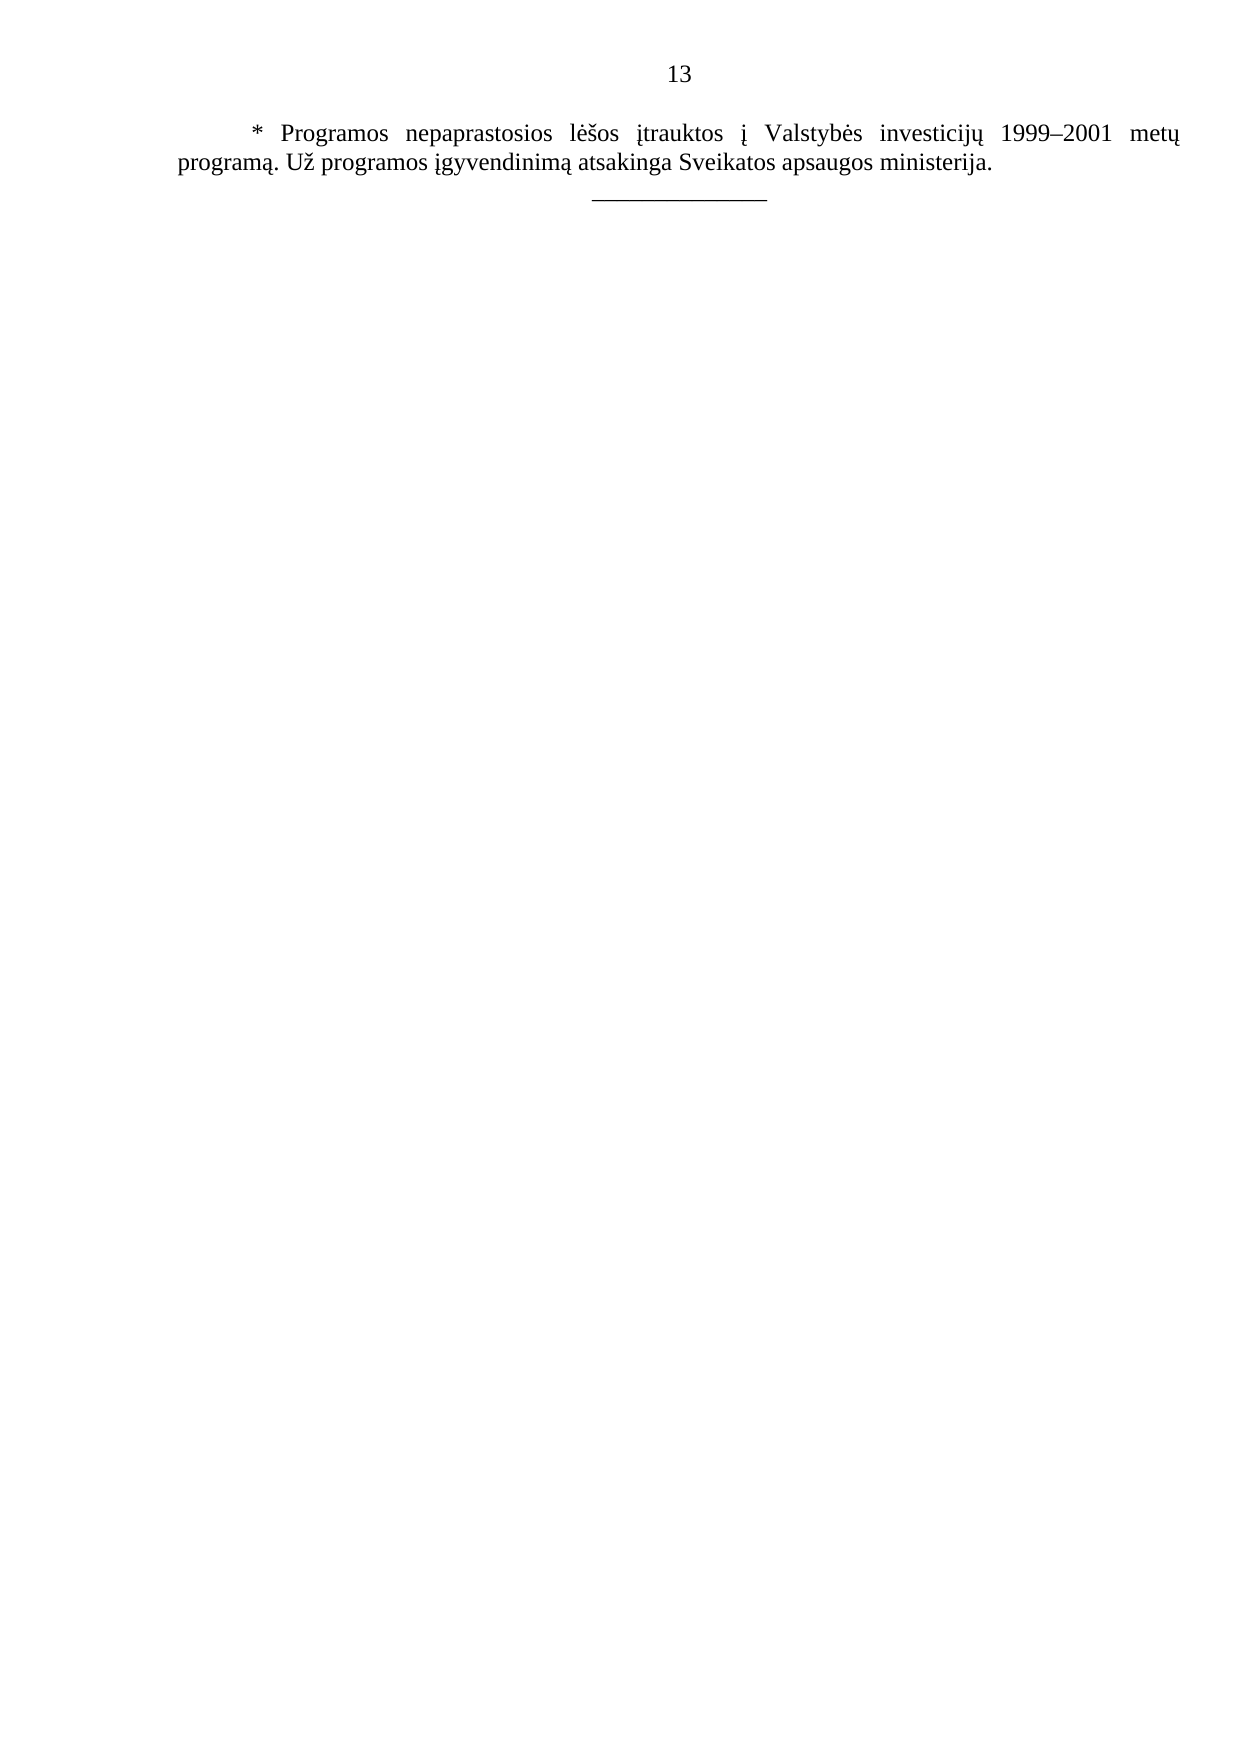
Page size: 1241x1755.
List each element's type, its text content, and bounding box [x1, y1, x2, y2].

text ______________ [177, 176, 1181, 204]
text * Programos nepaprastosios lėšos įtrauktos į Valstybės investicijų 1999–2001 metų programą. Už programos įgyvendinimą atsakinga Sveikatos apsaugos ministerija. [177, 118, 1181, 176]
